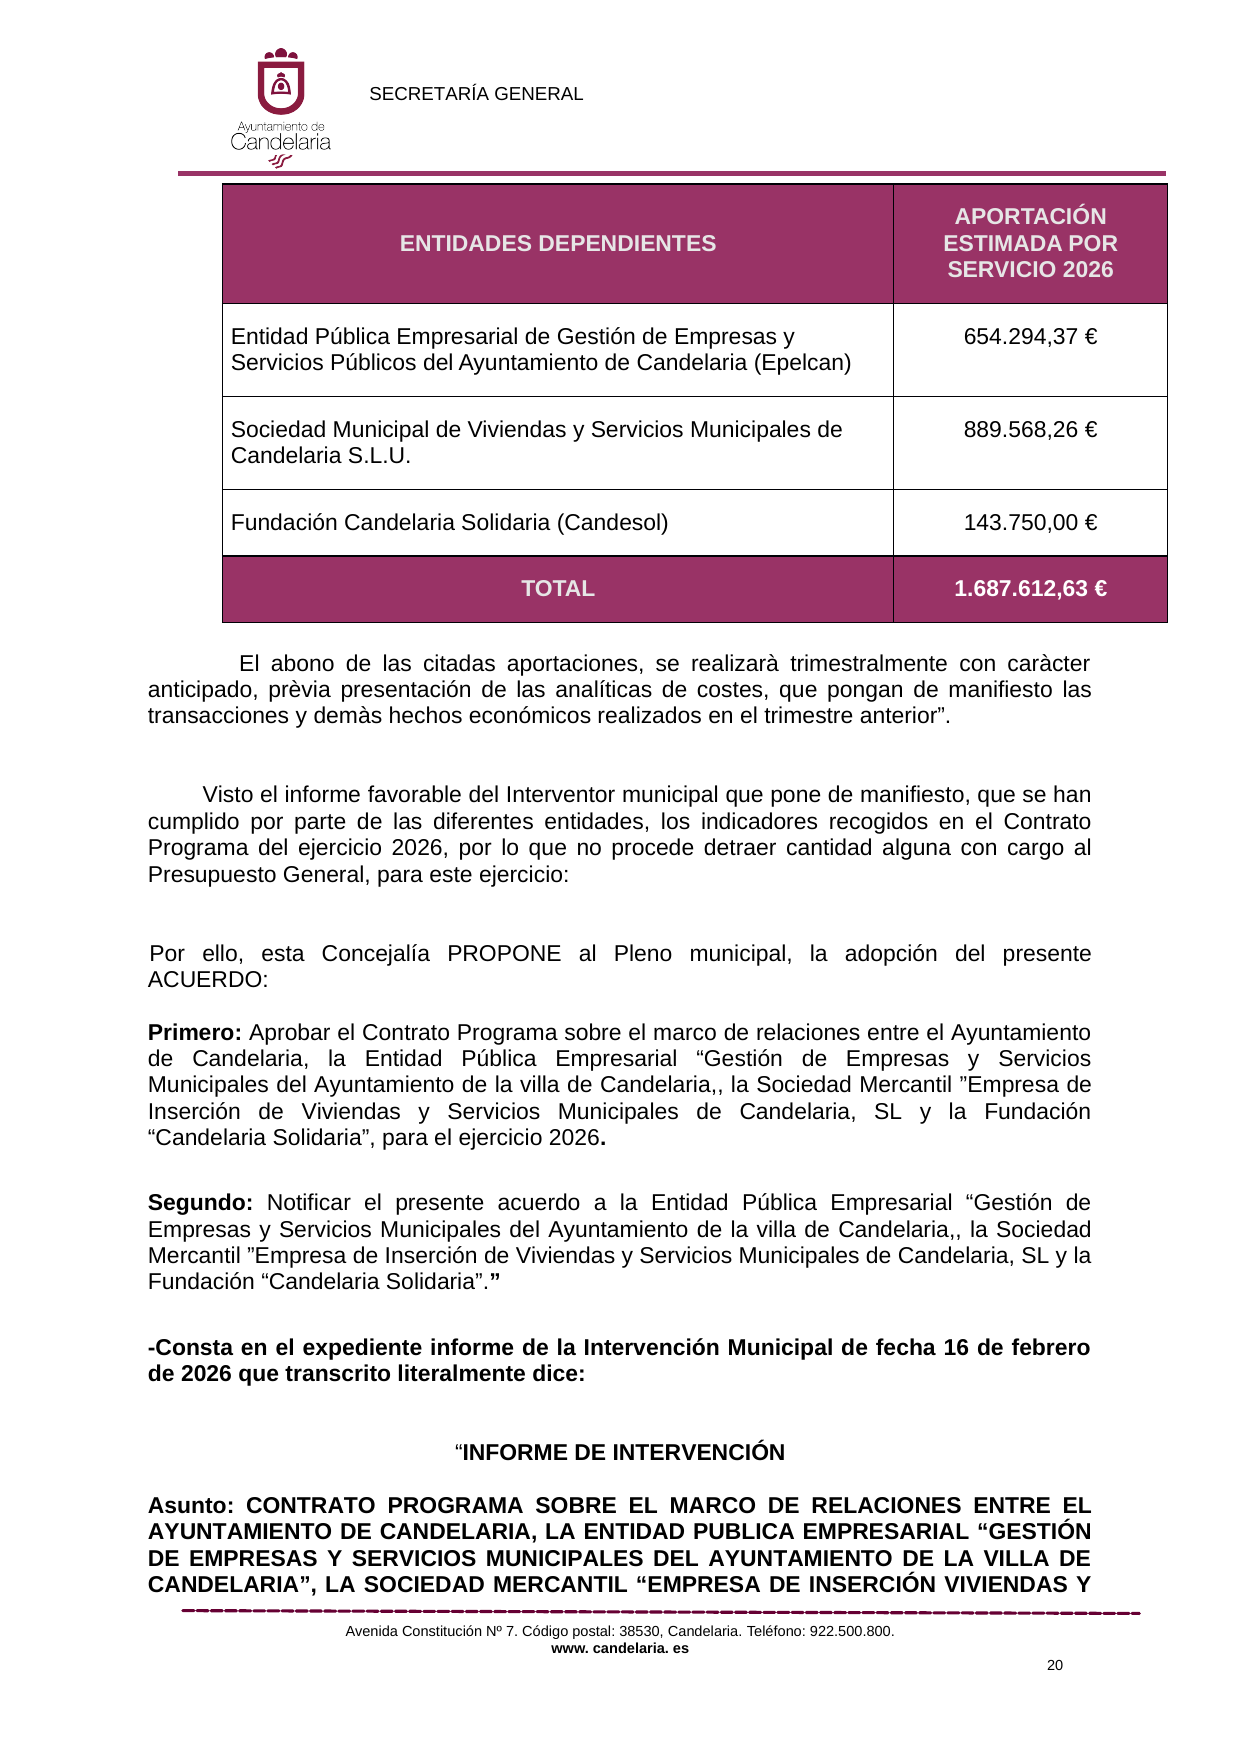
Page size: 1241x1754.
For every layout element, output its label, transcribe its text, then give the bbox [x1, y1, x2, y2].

table_cell TOTAL [223, 557, 893, 622]
table_cell 1.687.612,63 € [894, 557, 1167, 622]
text Asunto: CONTRATO PROGRAMA SOBRE EL MARCO DE RELACIONES ENTRE EL AYUNTAMIENTO DE CANDELARIA, LA ENTIDAD PUBLICA EMPRESARIAL “GESTIÓN DE EMPRESAS Y SERVICIOS MUNICIPALES DEL AYUNTAMIENTO DE LA VILLA DE CANDELARIA”, LA SOCIEDAD MERCANTIL “EMPRESA DE INSERCIÓN VIVIENDAS Y [148, 1492, 1092, 1597]
text Primero: Aprobar el Contrato Programa sobre el marco de relaciones entre el Ayuntamiento de Candelaria, la Entidad Pública Empresarial “Gestión de Empresas y Servicios Municipales del Ayuntamiento de la villa de Candelaria,, la Sociedad Mercantil ”Empresa de Inserción de Viviendas y Servicios Municipales de Candelaria, SL y la Fundación “Candelaria Solidaria”, para el ejercicio 2026. [148, 1019, 1092, 1150]
text -Consta en el expediente informe de la Intervención Municipal de fecha 16 de febrero de 2026 que transcrito literalmente dice: [148, 1333, 1092, 1386]
table_cell 143.750,00 € [894, 490, 1167, 555]
table_cell Fundación Candelaria Solidaria (Candesol) [223, 490, 893, 555]
text Segundo: Notificar el presente acuerdo a la Entidad Pública Empresarial “Gestión de Empresas y Servicios Municipales del Ayuntamiento de la villa de Candelaria,, la Sociedad Mercantil ”Empresa de Inserción de Viviendas y Servicios Municipales de Candelaria, SL y la Fundación “Candelaria Solidaria”.” [148, 1189, 1092, 1295]
table_cell Entidad Pública Empresarial de Gestión de Empresas y Servicios Públicos del Ayuntamiento de Candelaria (Epelcan) [223, 304, 893, 396]
text “INFORME DE INTERVENCIÓN [148, 1439, 1092, 1465]
table_header ENTIDADES DEPENDIENTES [223, 185, 893, 303]
table_cell 889.568,26 € [894, 397, 1167, 488]
text Por ello, esta Concejalía PROPONE al Pleno municipal, la adopción del presente ACUERDO: [148, 939, 1092, 992]
table_cell 654.294,37 € [894, 304, 1167, 396]
text El abono de las citadas aportaciones, se realizarà trimestralmente con caràcter anticipado, prèvia presentación de las analíticas de costes, que pongan de manifiesto las transacciones y demàs hechos económicos realizados en el trimestre anterior”. [148, 650, 1092, 729]
table_header APORTACIÓN ESTIMADA POR SERVICIO 2026 [894, 185, 1167, 303]
table_cell Sociedad Municipal de Viviendas y Servicios Municipales de Candelaria S.L.U. [223, 397, 893, 488]
text Visto el informe favorable del Interventor municipal que pone de manifiesto, que se han cumplido por parte de las diferentes entidades, los indicadores recogidos en el Contrato Programa del ejercicio 2026, por lo que no procede detraer cantidad alguna con cargo al Presupuesto General, para este ejercicio: [148, 781, 1092, 887]
